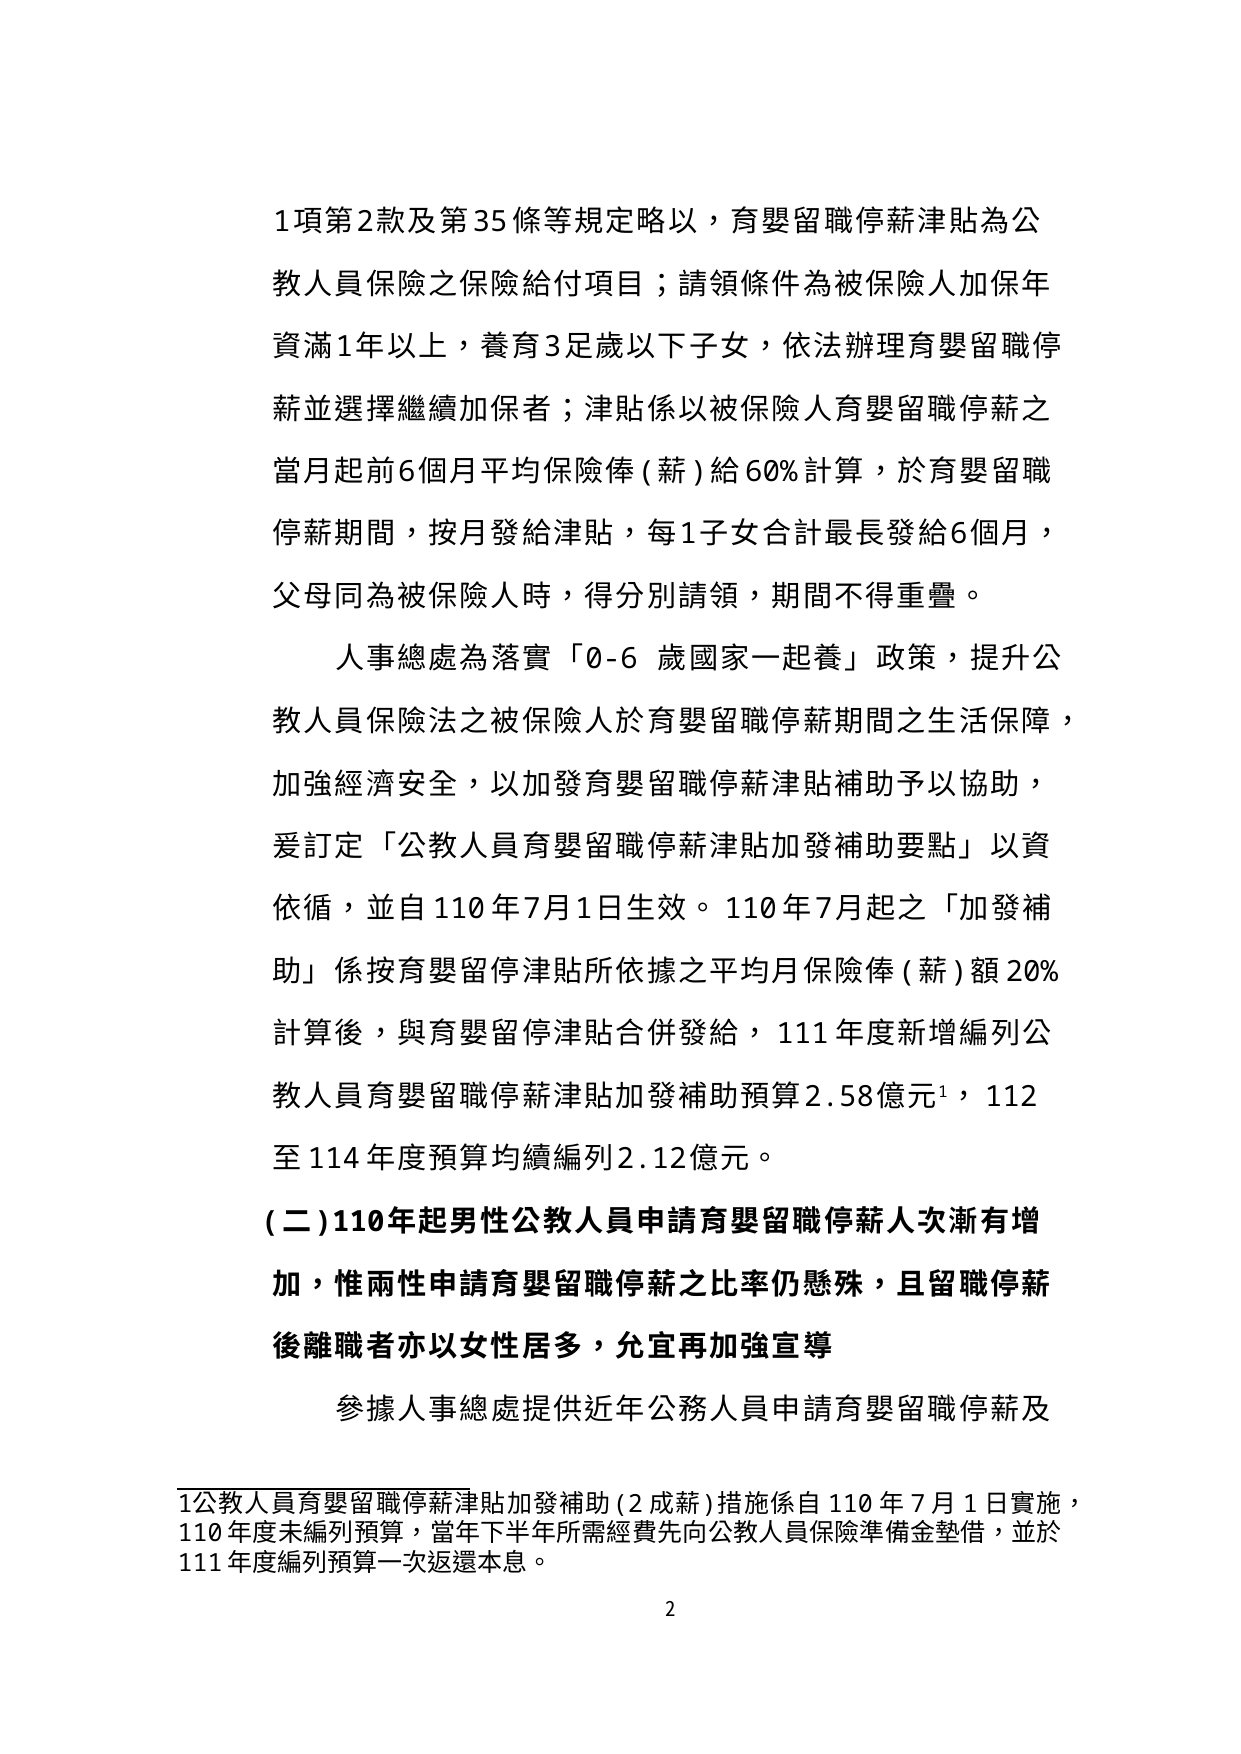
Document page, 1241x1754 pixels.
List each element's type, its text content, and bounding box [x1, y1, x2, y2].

text 1項第2款及第35條等規定略以，育嬰留職停薪津貼為公教人員保險之保險給付項目；請領條件為被保險人加保年資滿1年以上，養育3足歲以下子女，依法辦理育嬰留職停薪並選擇繼續加保者；津貼係以被保險人育嬰留職停薪之當月起前6個月平均保險俸(薪)給60%計算，於育嬰留職停薪期間，按月發給津貼，每1子女合計最長發給6個月，父母同為被保險人時，得分別請領，期間不得重疊。 [266, 177, 1063, 615]
text 公教人員育嬰留職停薪津貼加發補助(2成薪)措施係自110年7月1日實施，110年度未編列預算，當年下半年所需經費先向公教人員保險準備金墊借，並於111年度編列預算一次返還本息。 [177, 1489, 1063, 1577]
text (二)110年起男性公教人員申請育嬰留職停薪人次漸有增加，惟兩性申請育嬰留職停薪之比率仍懸殊，且留職停薪後離職者亦以女性居多，允宜再加強宣導 [236, 1177, 1063, 1365]
text 人事總處為落實「0-6 歲國家一起養」政策，提升公教人員保險法之被保險人於育嬰留職停薪期間之生活保障，加強經濟安全，以加發育嬰留職停薪津貼補助予以協助，爰訂定「公教人員育嬰留職停薪津貼加發補助要點」以資依循，並自110年7月1日生效。110年7月起之「加發補助」係按育嬰留停津貼所依據之平均月保險俸(薪)額20%計算後，與育嬰留停津貼合併發給，111年度新增編列公教人員育嬰留職停薪津貼加發補助預算2.58億元，112至114年度預算均續編列2.12億元。 [266, 615, 1063, 1177]
text 參據人事總處提供近年公務人員申請育嬰留職停薪及 [266, 1365, 1063, 1427]
